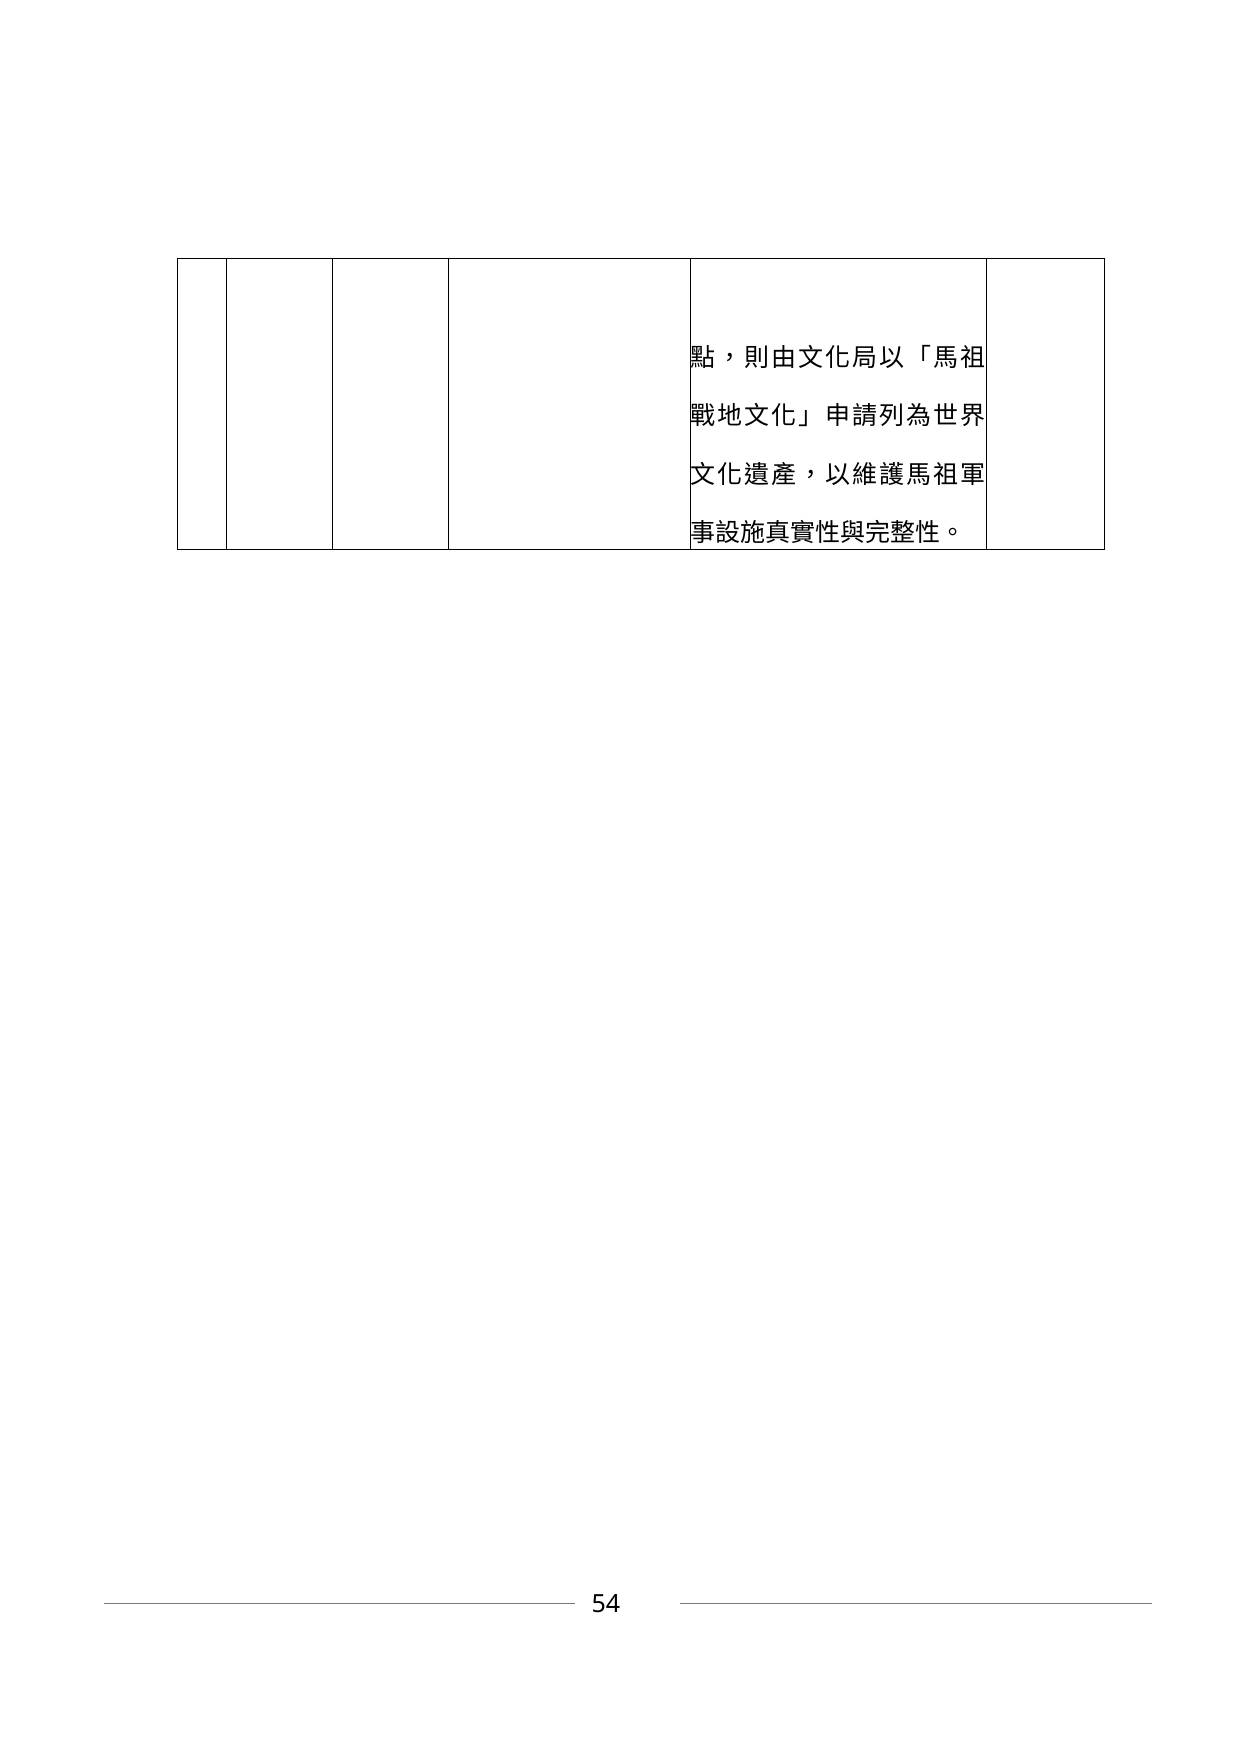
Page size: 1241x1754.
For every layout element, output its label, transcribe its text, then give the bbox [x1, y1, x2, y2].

table_cell [449, 259, 690, 549]
table_cell [987, 259, 1104, 549]
table_cell [227, 259, 332, 549]
table_cell [178, 259, 226, 549]
table_cell 點，則由文化局以「馬祖戰地文化」申請列為世界文化遺產，以維護馬祖軍事設施真實性與完整性。 [691, 259, 986, 549]
table_cell [333, 259, 448, 549]
